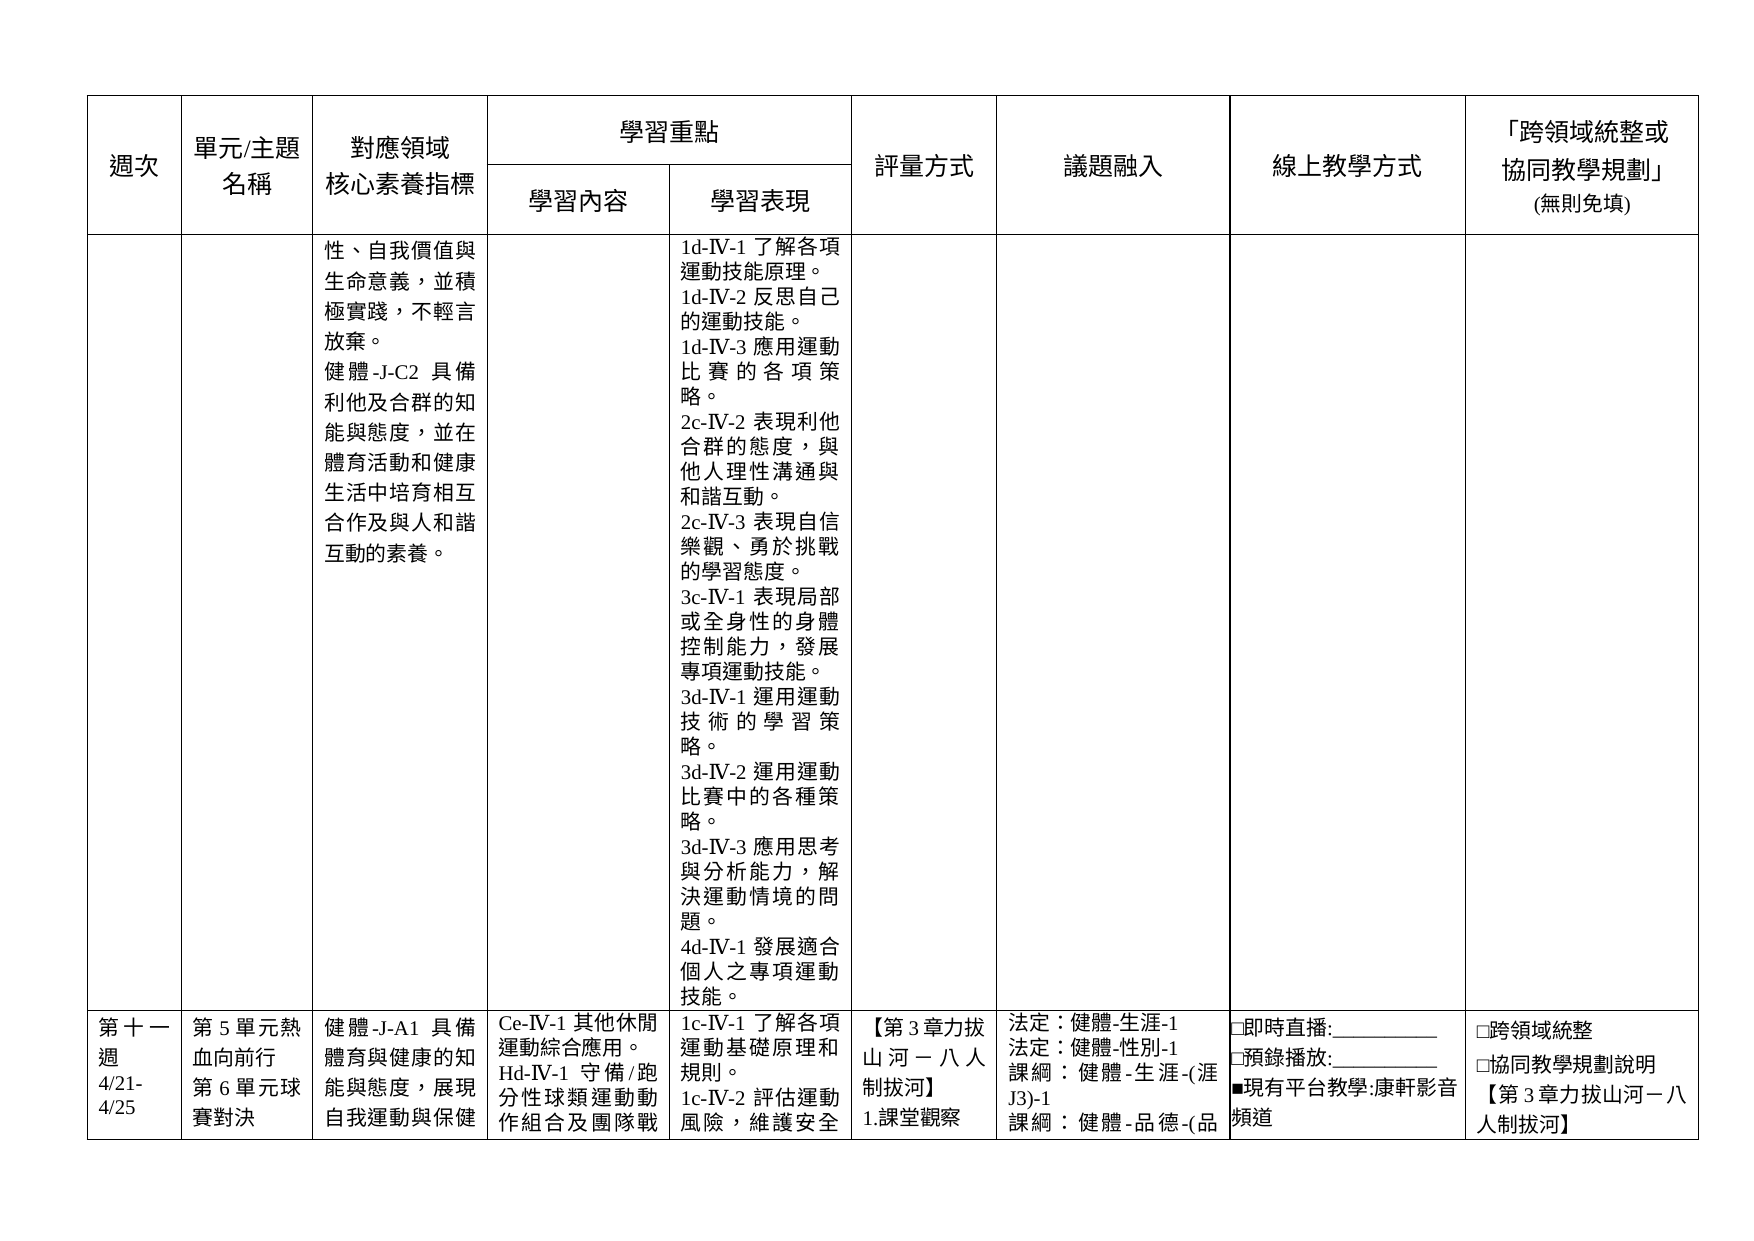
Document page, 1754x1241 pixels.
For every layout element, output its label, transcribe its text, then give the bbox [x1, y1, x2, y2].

table_cell [1231, 235, 1465, 1010]
table_header 「跨領域統整或 協同教學規劃｣ (無則免填) [1466, 96, 1698, 234]
table_cell [1466, 235, 1698, 1010]
table_cell 學習表現 [670, 165, 851, 234]
table_cell [88, 235, 181, 1010]
table_header 議題融入 [997, 96, 1229, 234]
table_cell [488, 235, 669, 1010]
table_cell Ce-Ⅳ-1 其他休閒運動綜合應用。 Hd-Ⅳ-1 守備/跑分性球類運動動作組合及團隊戰 [488, 1011, 669, 1139]
table_header 對應領域 核心素養指標 [313, 96, 487, 234]
table_cell 1d-Ⅳ-1 了解各項運動技能原理。 1d-Ⅳ-2 反思自己的運動技能。 1d-Ⅳ-3 應用運動比賽的各項策略。 2c-Ⅳ-2 表現利他合群的態度，與他人理性溝通與和諧互動。 2c-Ⅳ-3 表現自信樂觀、勇於挑戰的學習態度。 3c-Ⅳ-1 表現局部或全身性的身體控制能力，發展專項運動技能。 3d-Ⅳ-1 運用運動技術的學習策略。 3d-Ⅳ-2 運用運動比賽中的各種策略。 3d-Ⅳ-3 應用思考與分析能力，解決運動情境的問題。 4d-Ⅳ-1 發展適合個人之專項運動技能。 [670, 235, 851, 1010]
table_cell 第5單元熱血向前行 第6單元球賽對決 [182, 1011, 312, 1139]
table_cell [182, 235, 312, 1010]
table_header 單元/主題名稱 [182, 96, 312, 234]
table_cell 健體-J-A1 具備體育與健康的知能與態度，展現自我運動與保健 [313, 1011, 487, 1139]
table_header 線上教學方式 [1231, 96, 1465, 234]
table_header 學習重點 [488, 96, 851, 164]
table_cell 法定：健體-生涯-1 法定：健體-性別-1 課綱：健體-生涯-(涯J3)-1 課綱：健體-品德-(品 [997, 1011, 1229, 1139]
table_cell [997, 235, 1229, 1010]
table_cell □跨領域統整 □協同教學規劃說明 【第3章力拔山河－八人制拔河】 [1466, 1011, 1698, 1139]
table_cell 第十一週 4/21-4/25 [88, 1011, 181, 1139]
table_cell 1c-Ⅳ-1 了解各項運動基礎原理和規則。 1c-Ⅳ-2 評估運動風險，維護安全 [670, 1011, 851, 1139]
table_cell 學習內容 [488, 165, 669, 234]
table_cell [852, 235, 996, 1010]
table_cell 【第3章力拔山河－八人制拔河】 1.課堂觀察 [852, 1011, 996, 1139]
table_cell □即時直播:__________ □預錄播放:__________ ■現有平台教學:康軒影音頻道 [1231, 1011, 1465, 1139]
table_cell 性、自我價值與生命意義，並積極實踐，不輕言放棄。 健體-J-C2 具備利他及合群的知能與態度，並在體育活動和健康生活中培育相互合作及與人和諧互動的素養。 [313, 235, 487, 1010]
table_header 評量方式 [852, 96, 996, 234]
table_header 週次 [88, 96, 181, 234]
